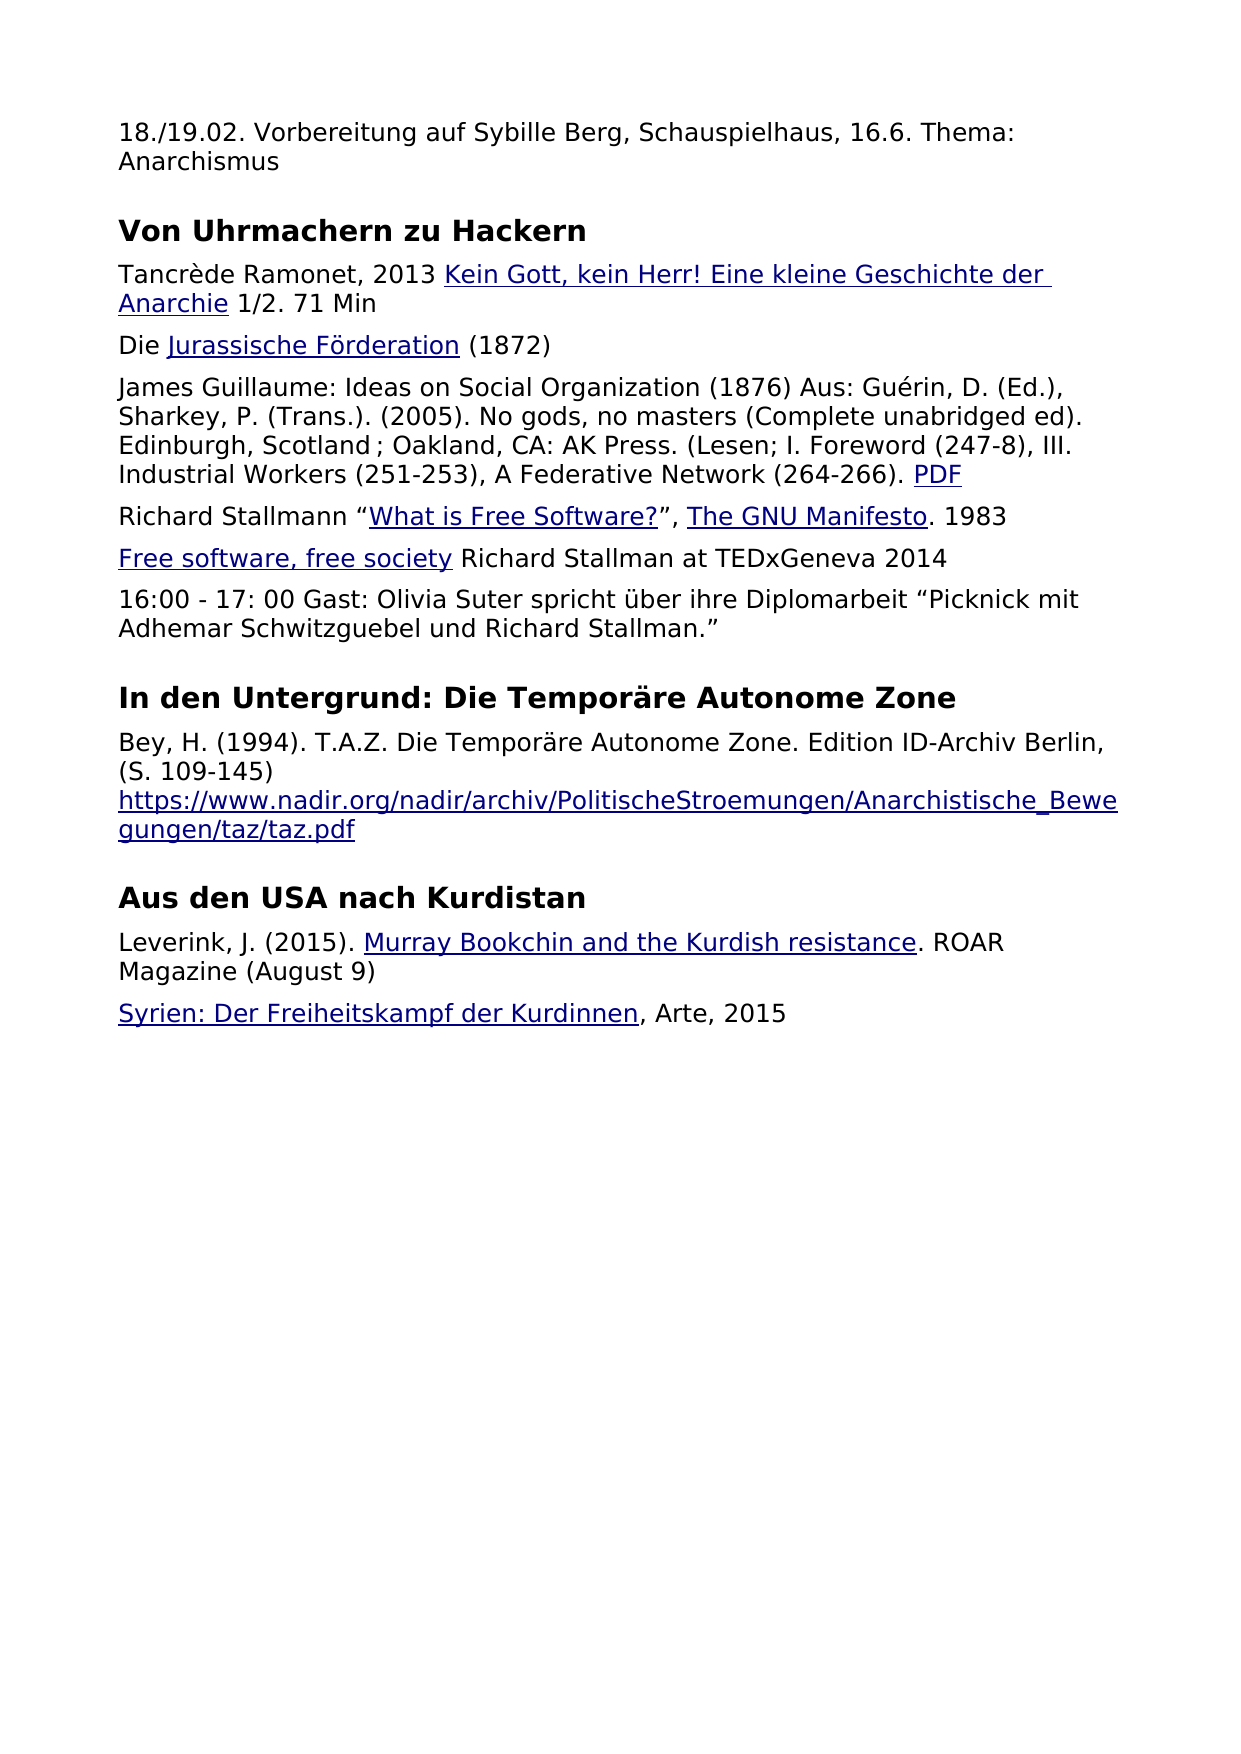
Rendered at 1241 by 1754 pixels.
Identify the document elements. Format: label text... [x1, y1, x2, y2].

text Syrien: Der Freiheitskampf der Kurdinnen, Arte, 2015 [118, 999, 1122, 1028]
text Bey, H. (1994). T.A.Z. Die Temporäre Autonome Zone. Edition ID-Archiv Berlin, (S. 109-145) https://www.nadir.org/nadir/archiv/PolitischeStroemungen/Anarchistische_Bewegungen/taz/taz.pdf [118, 728, 1122, 844]
text 18./19.02. Vorbereitung auf Sybille Berg, Schauspielhaus, 16.6. Thema: Anarchismus [118, 118, 1122, 176]
text Die Jurassische Förderation (1872) [118, 331, 1122, 360]
subtitle In den Untergrund: Die Temporäre Autonome Zone [118, 681, 1122, 715]
text James Guillaume: Ideas on Social Organization (1876) Aus: Guérin, D. (Ed.), Sharkey, P. (Trans.). (2005). No gods, no masters (Complete unabridged ed). Edinburgh, Scotland ; Oakland, CA: AK Press. (Lesen; I. Foreword (247-8), III. Industrial Workers (251-253), A Federative Network (264-266). PDF [118, 373, 1122, 489]
text Leverink, J. (2015). Murray Bookchin and the Kurdish resistance. ROAR Magazine (August 9) [118, 928, 1122, 987]
subtitle Aus den USA nach Kurdistan [118, 882, 1122, 916]
text Free software, free society Richard Stallman at TEDxGeneva 2014 [118, 544, 1122, 573]
text Tancrède Ramonet, 2013 Kein Gott, kein Herr! Eine kleine Geschichte der Anarchie 1/2. 71 Min [118, 260, 1122, 319]
text 16:00 - 17: 00 Gast: Olivia Suter spricht über ihre Diplomarbeit “Picknick mit Adhemar Schwitzguebel und Richard Stallman.” [118, 585, 1122, 644]
subtitle Von Uhrmachern zu Hackern [118, 214, 1122, 248]
text Richard Stallmann “What is Free Software?”, The GNU Manifesto. 1983 [118, 502, 1122, 531]
